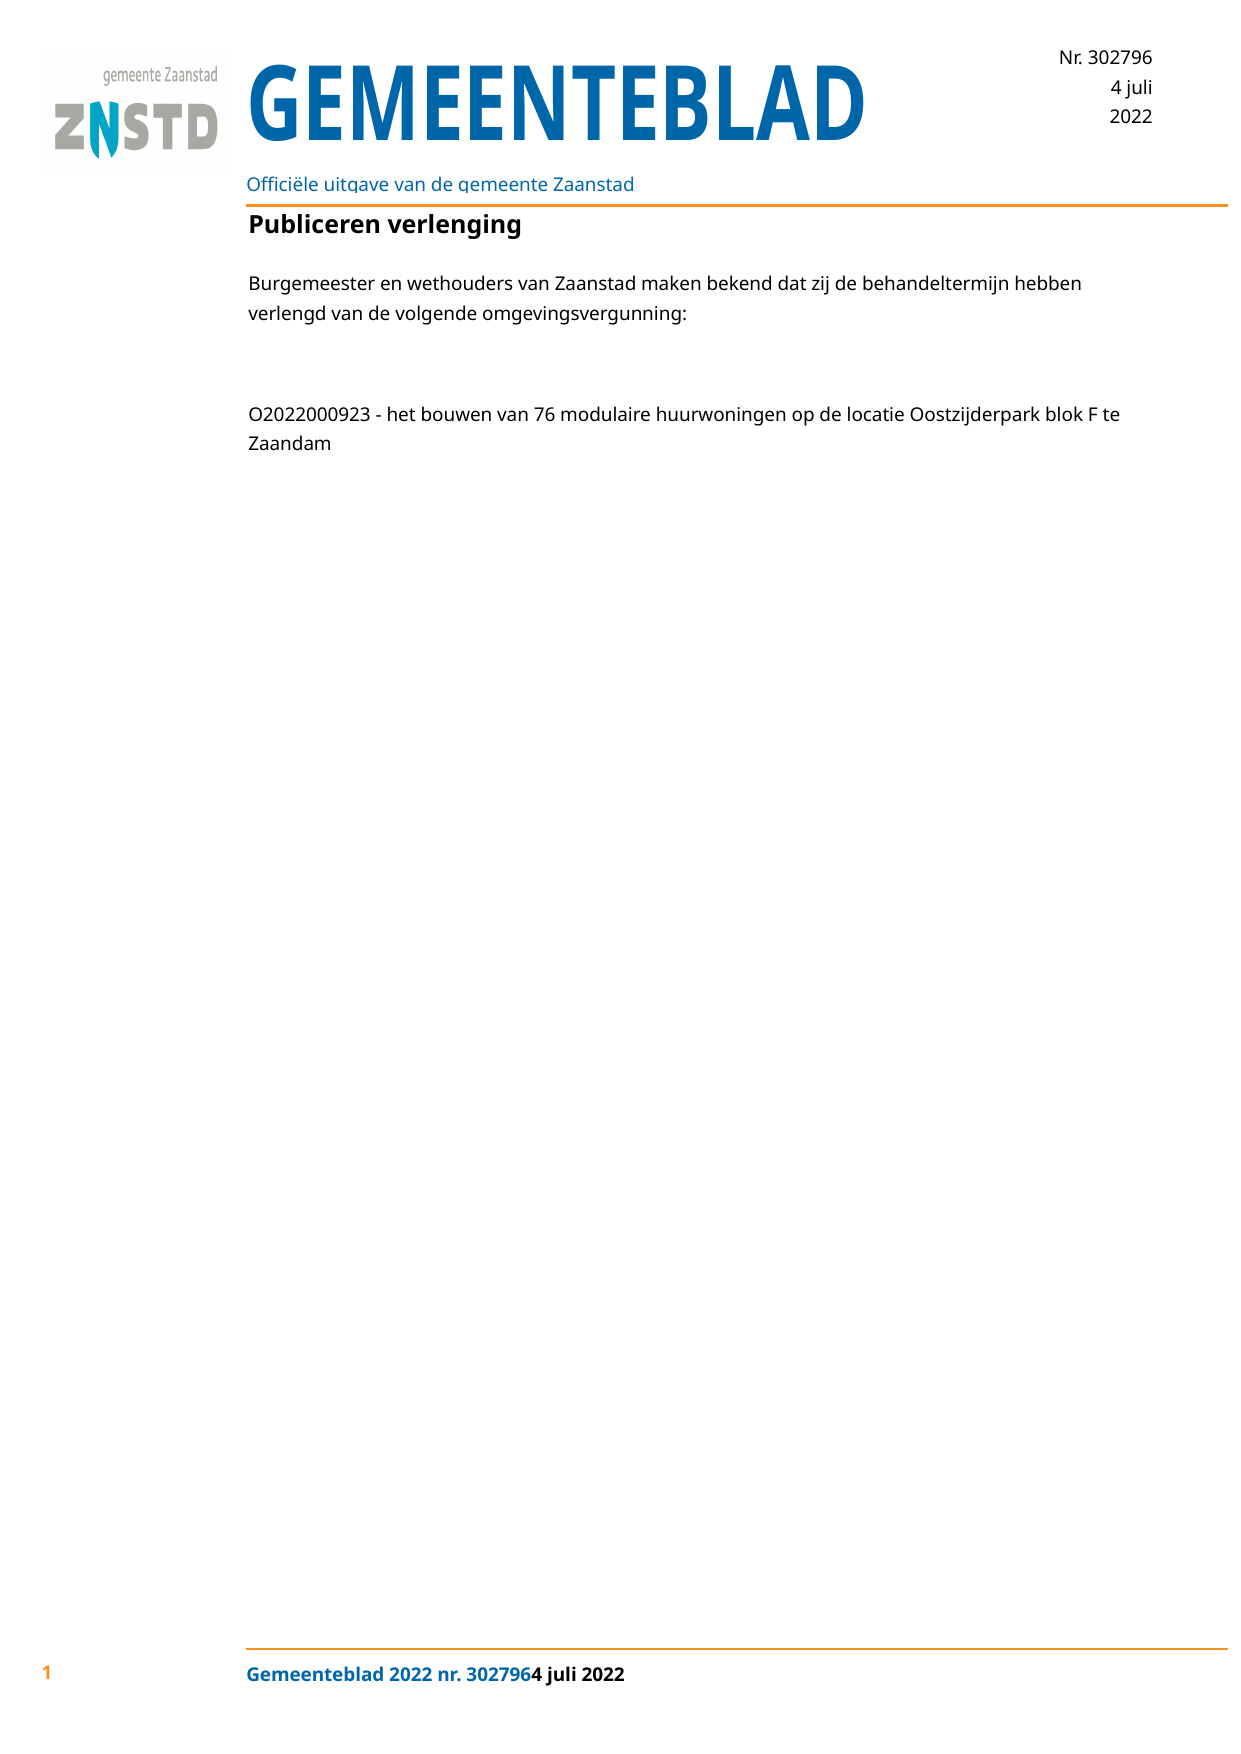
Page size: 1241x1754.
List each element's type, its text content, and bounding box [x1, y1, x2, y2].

text Burgemeester en wethouders van Zaanstad maken bekend dat zij de behandeltermijn hebben verlengd van de volgende omgevingsvergunning: [248, 270, 1152, 326]
text Publiceren verlenging [248, 207, 1152, 241]
picture [41, 47, 231, 172]
text O2022000923 - het bouwen van 76 modulaire huurwoningen op de locatie Oostzijderpark blok F te Zaandam [248, 401, 1152, 456]
